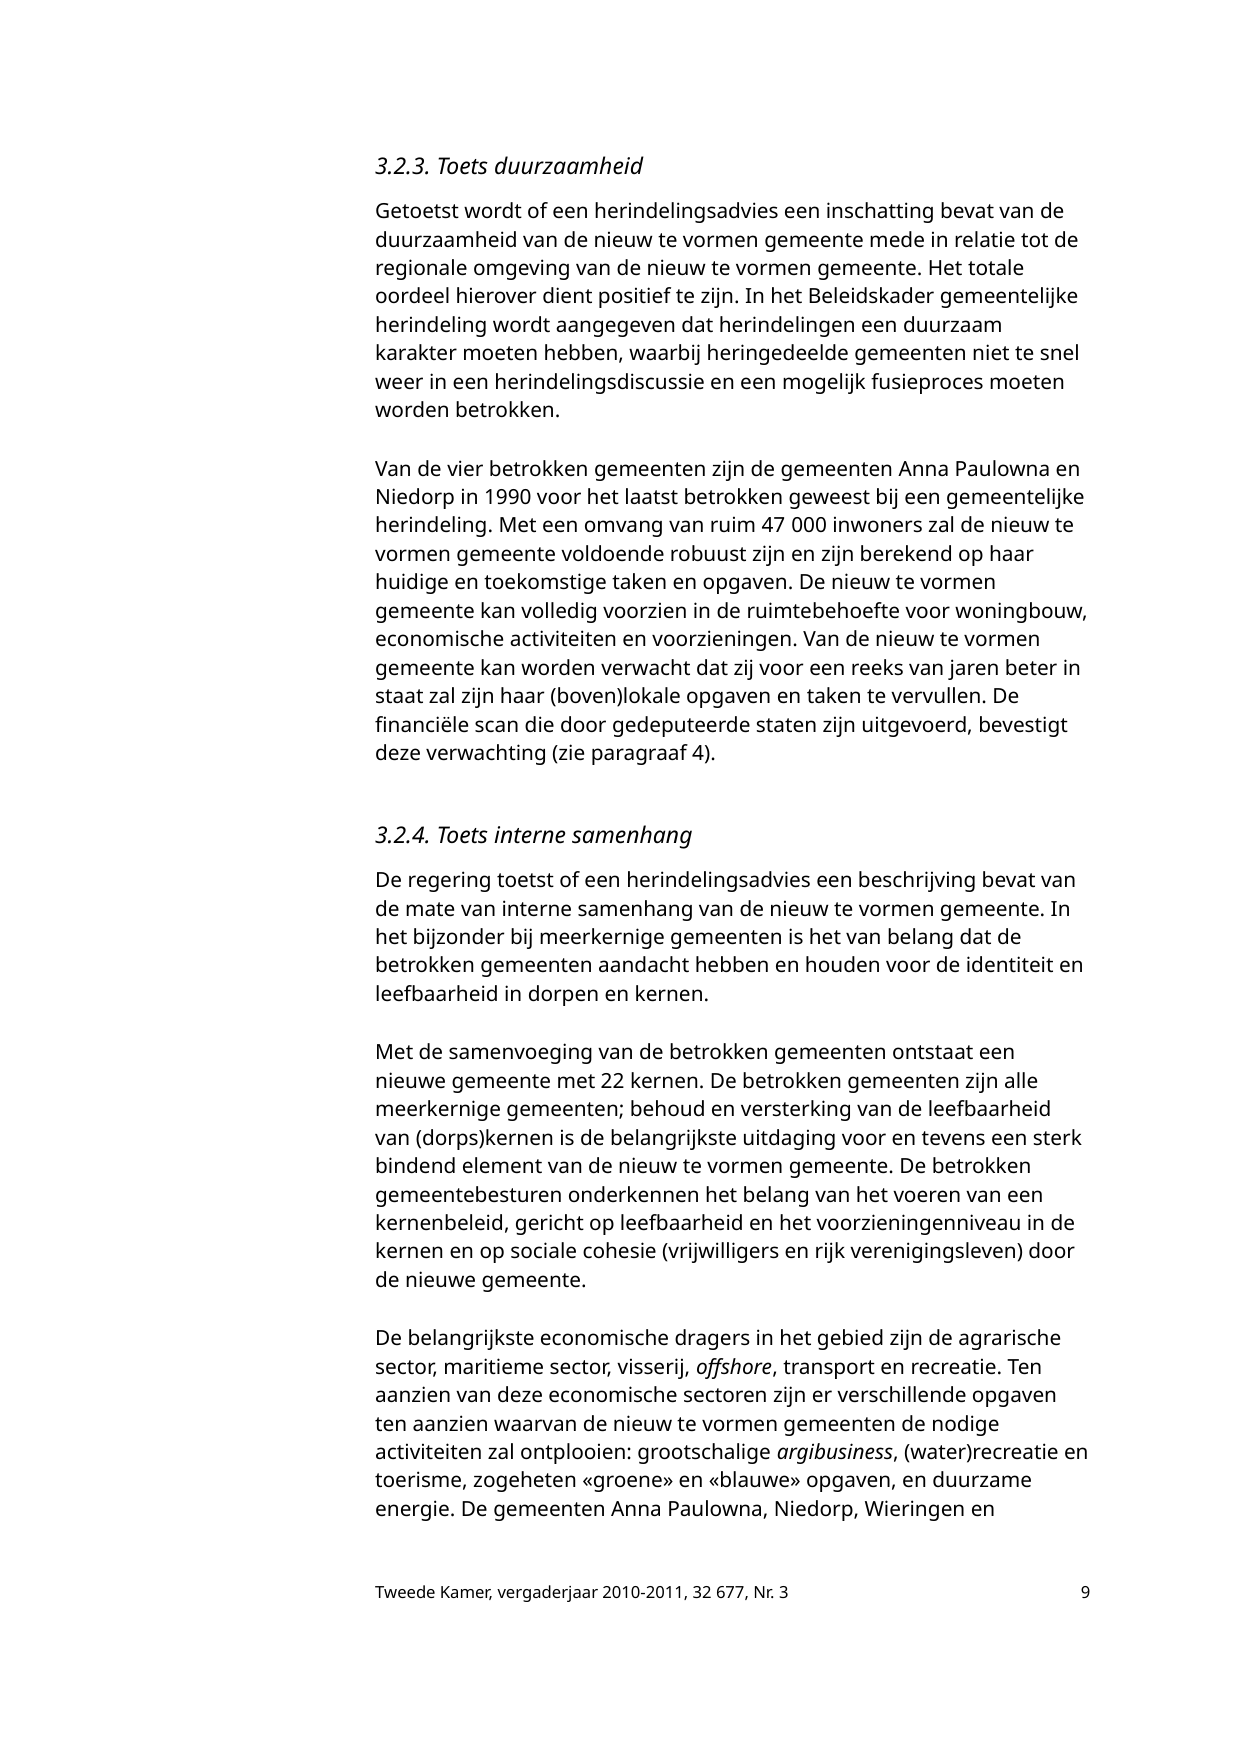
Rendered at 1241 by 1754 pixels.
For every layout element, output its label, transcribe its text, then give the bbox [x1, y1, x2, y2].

text Van de vier betrokken gemeenten zijn de gemeenten Anna Paulowna en Niedorp in 1990 voor het laatst betrokken geweest bij een gemeentelijke herindeling. Met een omvang van ruim 47 000 inwoners zal de nieuw te vormen gemeente voldoende robuust zijn en zijn berekend op haar huidige en toekomstige taken en opgaven. De nieuw te vormen gemeente kan volledig voorzien in de ruimtebehoefte voor woningbouw, economische activiteiten en voorzieningen. Van de nieuw te vormen gemeente kan worden verwacht dat zij voor een reeks van jaren beter in staat zal zijn haar (boven)lokale opgaven en taken te vervullen. De financiële scan die door gedeputeerde staten zijn uitgevoerd, bevestigt deze verwachting (zie paragraaf 4). [375, 454, 1090, 767]
subtitle 3.2.3. Toets duurzaamheid [375, 150, 1090, 181]
subtitle 3.2.4. Toets interne samenhang [375, 819, 1090, 850]
text Getoetst wordt of een herindelingsadvies een inschatting bevat van de duurzaamheid van de nieuw te vormen gemeente mede in relatie tot de regionale omgeving van de nieuw te vormen gemeente. Het totale oordeel hierover dient positief te zijn. In het Beleidskader gemeentelijke herindeling wordt aangegeven dat herindelingen een duurzaam karakter moeten hebben, waarbij heringedeelde gemeenten niet te snel weer in een herindelingsdiscussie en een mogelijk fusieproces moeten worden betrokken. [375, 196, 1090, 424]
text De regering toetst of een herindelingsadvies een beschrijving bevat van de mate van interne samenhang van de nieuw te vormen gemeente. In het bijzonder bij meerkernige gemeenten is het van belang dat de betrokken gemeenten aandacht hebben en houden voor de identiteit en leefbaarheid in dorpen en kernen. [375, 865, 1090, 1007]
text Met de samenvoeging van de betrokken gemeenten ontstaat een nieuwe gemeente met 22 kernen. De betrokken gemeenten zijn alle meerkernige gemeenten; behoud en versterking van de leefbaarheid van (dorps)kernen is de belangrijkste uitdaging voor en tevens een sterk bindend element van de nieuw te vormen gemeente. De betrokken gemeentebesturen onderkennen het belang van het voeren van een kernenbeleid, gericht op leefbaarheid en het voorzieningenniveau in de kernen en op sociale cohesie (vrijwilligers en rijk verenigingsleven) door de nieuwe gemeente. [375, 1037, 1090, 1293]
text De belangrijkste economische dragers in het gebied zijn de agrarische sector, maritieme sector, visserij, offshore, transport en recreatie. Ten aanzien van deze economische sectoren zijn er verschillende opgaven ten aanzien waarvan de nieuw te vormen gemeenten de nodige activiteiten zal ontplooien: grootschalige argibusiness, (water)recreatie en toerisme, zogeheten «groene» en «blauwe» opgaven, en duurzame energie. De gemeenten Anna Paulowna, Niedorp, Wieringen en [375, 1323, 1090, 1522]
